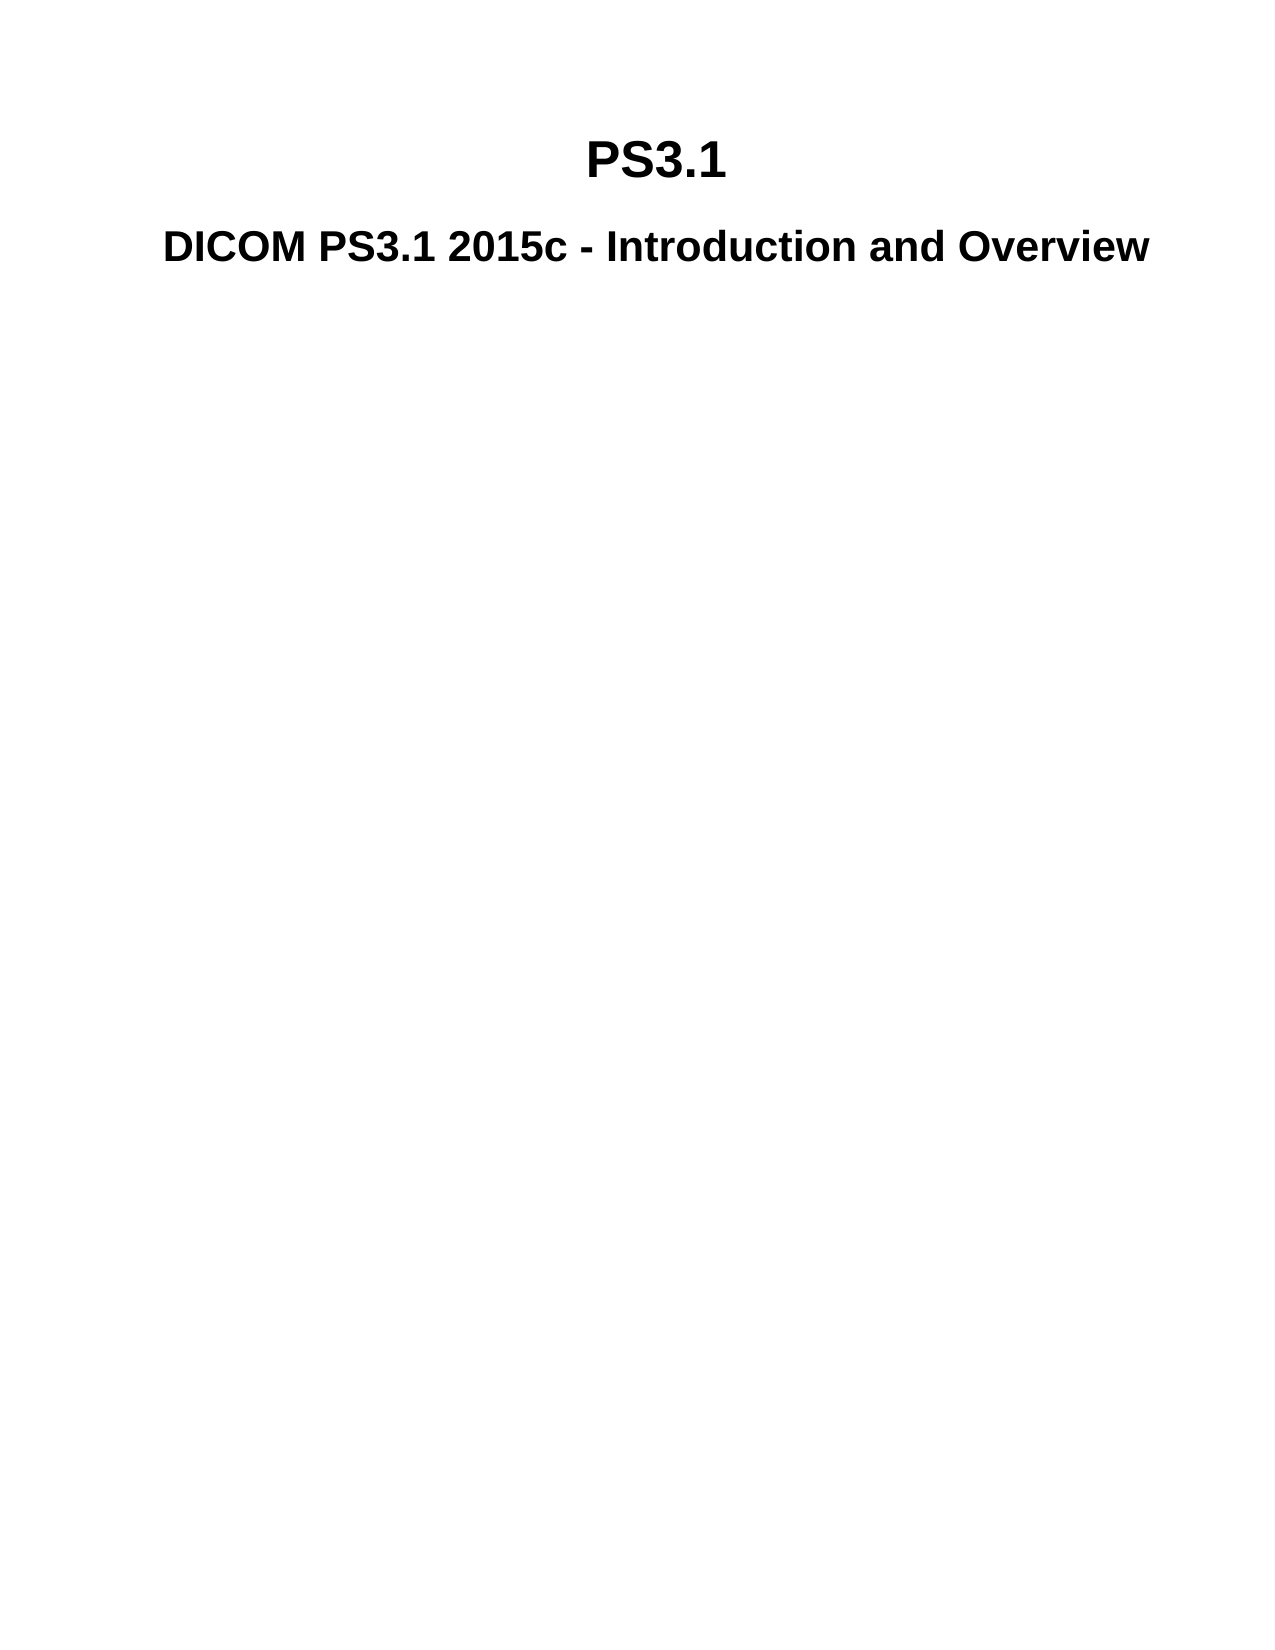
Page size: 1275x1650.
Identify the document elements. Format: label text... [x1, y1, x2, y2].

text PS3.1 [112, 129, 1200, 188]
text DICOM PS3.1 2015c - Introduction and Overview [112, 221, 1200, 271]
